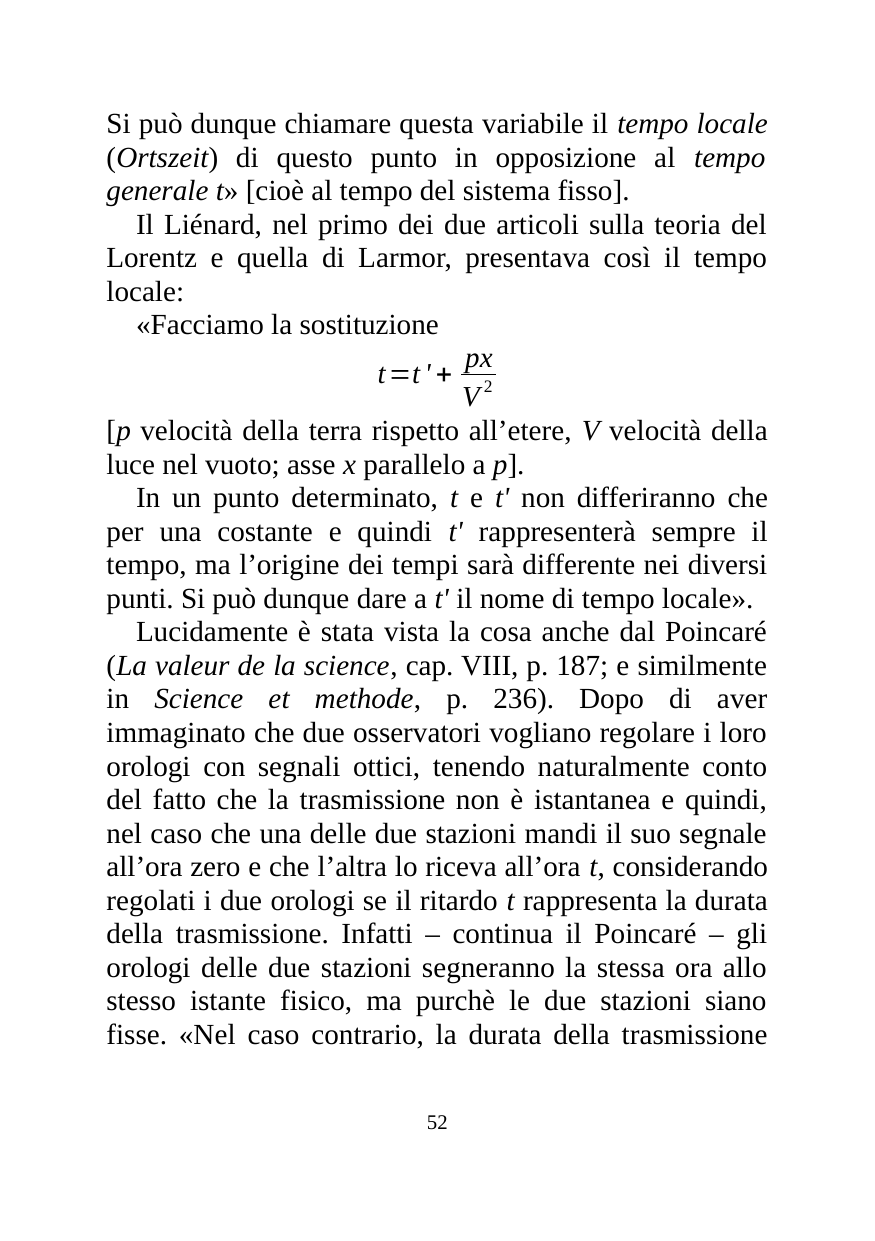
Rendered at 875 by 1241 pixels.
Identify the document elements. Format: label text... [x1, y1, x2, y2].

text [p velocità della terra rispetto all’etere, V velocità della luce nel vuoto; asse x parallelo a p]. [106, 413, 768, 480]
text Il Liénard, nel primo dei due articoli sulla teoria del Lorentz e quella di Larmor, presentava così il tempo locale: [106, 207, 768, 307]
text In un punto determinato, t e t' non differiranno che per una costante e quindi t' rappresenterà sempre il tempo, ma l’origine dei tempi sarà differente nei diversi punti. Si può dunque dare a t' il nome di tempo locale». [106, 480, 768, 614]
text «Facciamo la sostituzione [106, 307, 768, 341]
text Si può dunque chiamare questa variabile il tempo locale (Ortszeit) di questo punto in opposizione al tempo generale t» [cioè al tempo del sistema fisso]. [106, 106, 768, 207]
text Lucidamente è stata vista la cosa anche dal Poincaré (La valeur de la science, cap. VIII, p. 187; e similmente in Science et methode, p. 236). Dopo di aver immaginato che due osservatori vogliano regolare i loro orologi con segnali ottici, tenendo naturalmente conto del fatto che la trasmissione non è istantanea e quindi, nel caso che una delle due stazioni mandi il suo segnale all’ora zero e che l’altra lo riceva all’ora t, considerando regolati i due orologi se il ritardo t rappresenta la durata della trasmissione. Infatti – continua il Poincaré – gli orologi delle due stazioni segneranno la stessa ora allo stesso istante fisico, ma purchè le due stazioni siano fisse. «Nel caso contrario, la durata della trasmissione [106, 614, 768, 1051]
